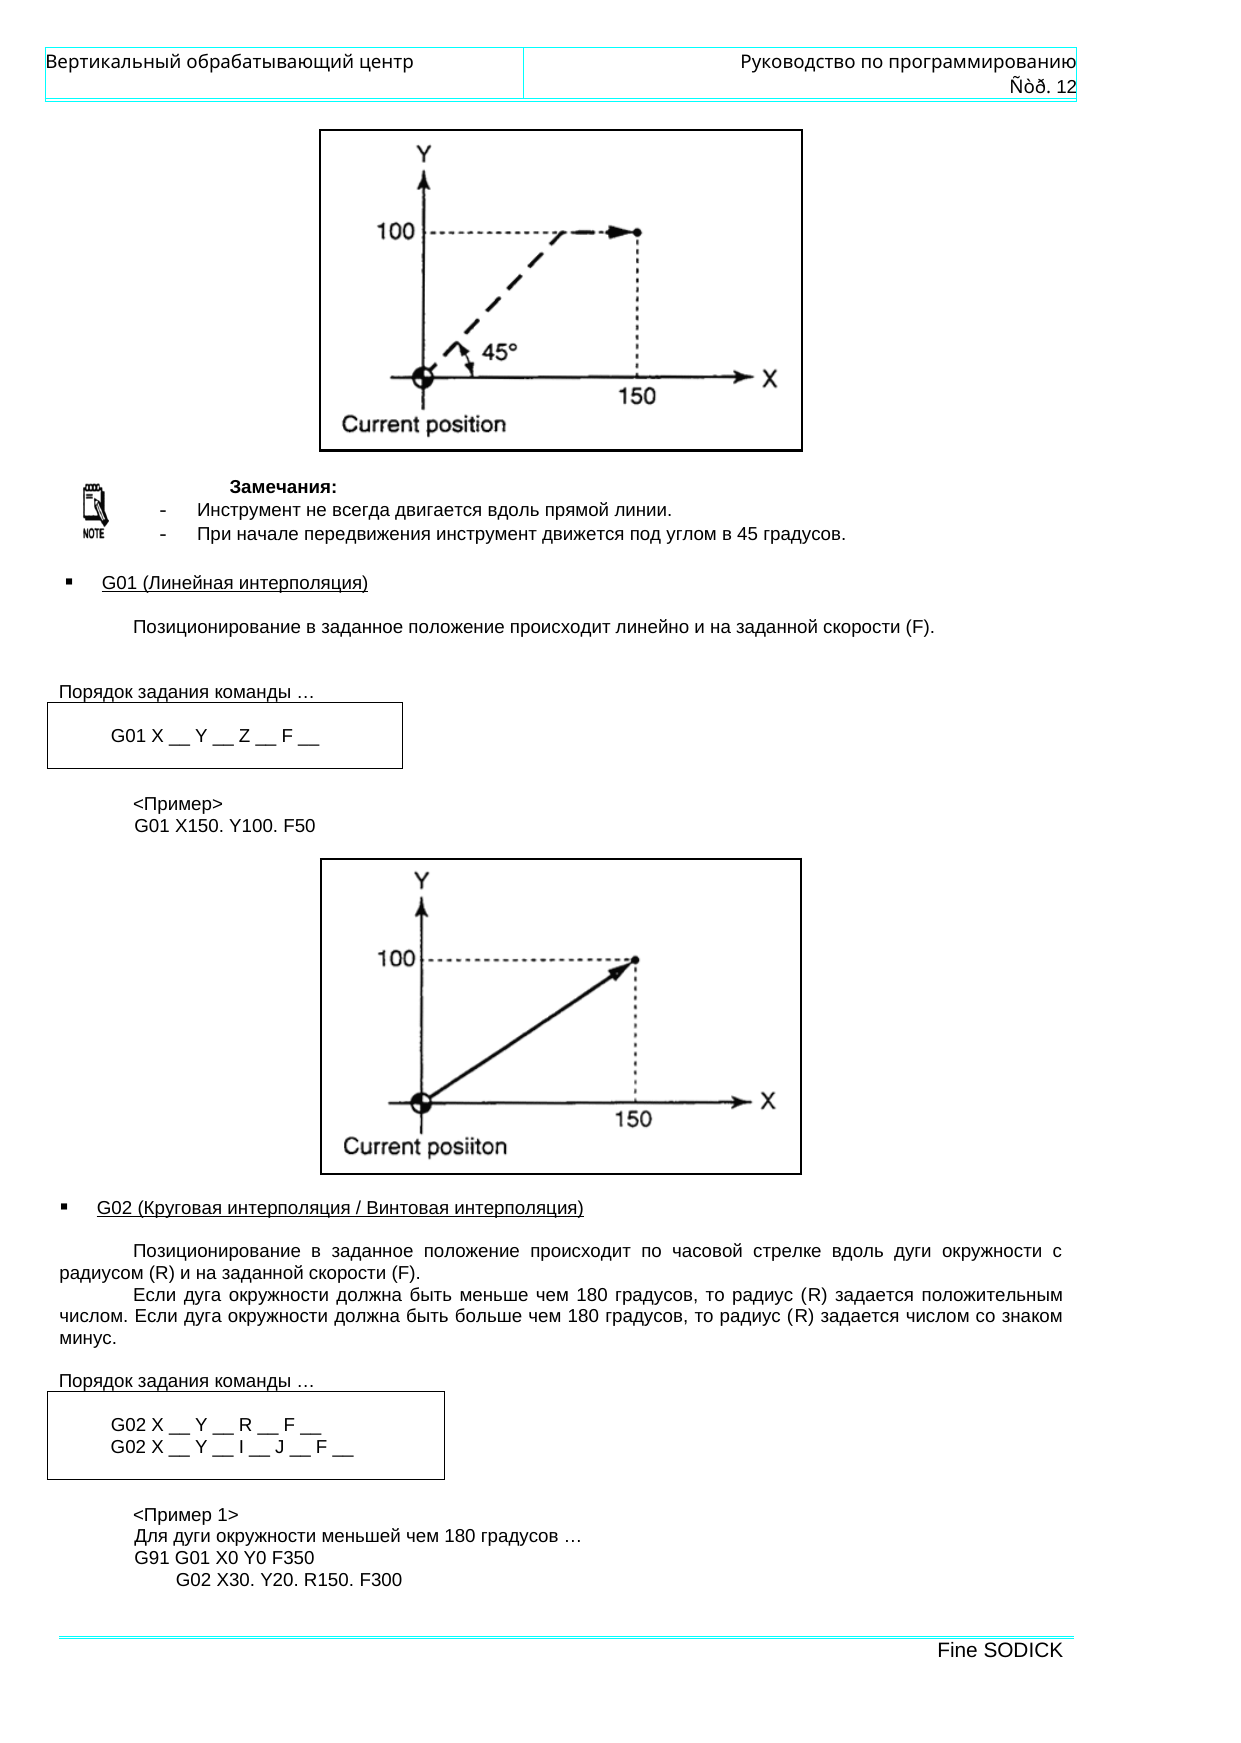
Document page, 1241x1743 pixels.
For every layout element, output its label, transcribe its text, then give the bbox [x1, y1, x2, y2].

text Для дуги окружности меньшей чем 180 градусов … [59, 1525, 1063, 1547]
table_cell [48, 1392, 444, 1414]
text G01 X150. Y100. F50 [59, 814, 1063, 836]
text <Пример 1> [59, 1504, 1063, 1525]
table_header Порядок задания команды … [47, 681, 402, 702]
table_header Замечания: Инструмент не всегда двигается вдоль прямой линии. При начале передвижения инструмент движется под углом в 45 градусов. [143, 473, 1078, 548]
table_header Порядок задания команды … [47, 1370, 444, 1391]
text Позиционирование в заданное положение происходит линейно и на заданной скорости (F). [64, 616, 1063, 637]
table_cell [48, 746, 402, 768]
list G01 (Линейная интерполяция) [64, 572, 1063, 594]
table_cell [48, 1457, 444, 1478]
table_cell G01 X __ Y __ Z __ F __ [48, 725, 402, 746]
table_cell G02 X __ Y __ R __ F __ [48, 1414, 444, 1435]
text G02 X30. Y20. R150. F300 [59, 1568, 1063, 1590]
picture [82, 482, 109, 539]
text Если дуга окружности должна быть меньше чем 180 градусов, то радиус (R) задается положительным числом. Если дуга окружности должна быть больше чем 180 градусов, то радиус (R) задается числом со знаком минус. [59, 1283, 1063, 1348]
text G91 G01 X0 Y0 F350 [59, 1547, 1063, 1568]
table_cell [48, 703, 402, 725]
picture [336, 866, 786, 1166]
table_cell G02 X __ Y __ I __ J __ F __ [48, 1435, 444, 1457]
list G02 (Круговая интерполяция / Винтовая интерполяция) [59, 1197, 1063, 1219]
text Позиционирование в заданное положение происходит по часовой стрелке вдоль дуги окружности с радиусом (R) и на заданной скорости (F). [59, 1240, 1063, 1283]
picture [335, 138, 787, 443]
table_header [48, 473, 143, 548]
text <Пример> [59, 793, 1063, 814]
